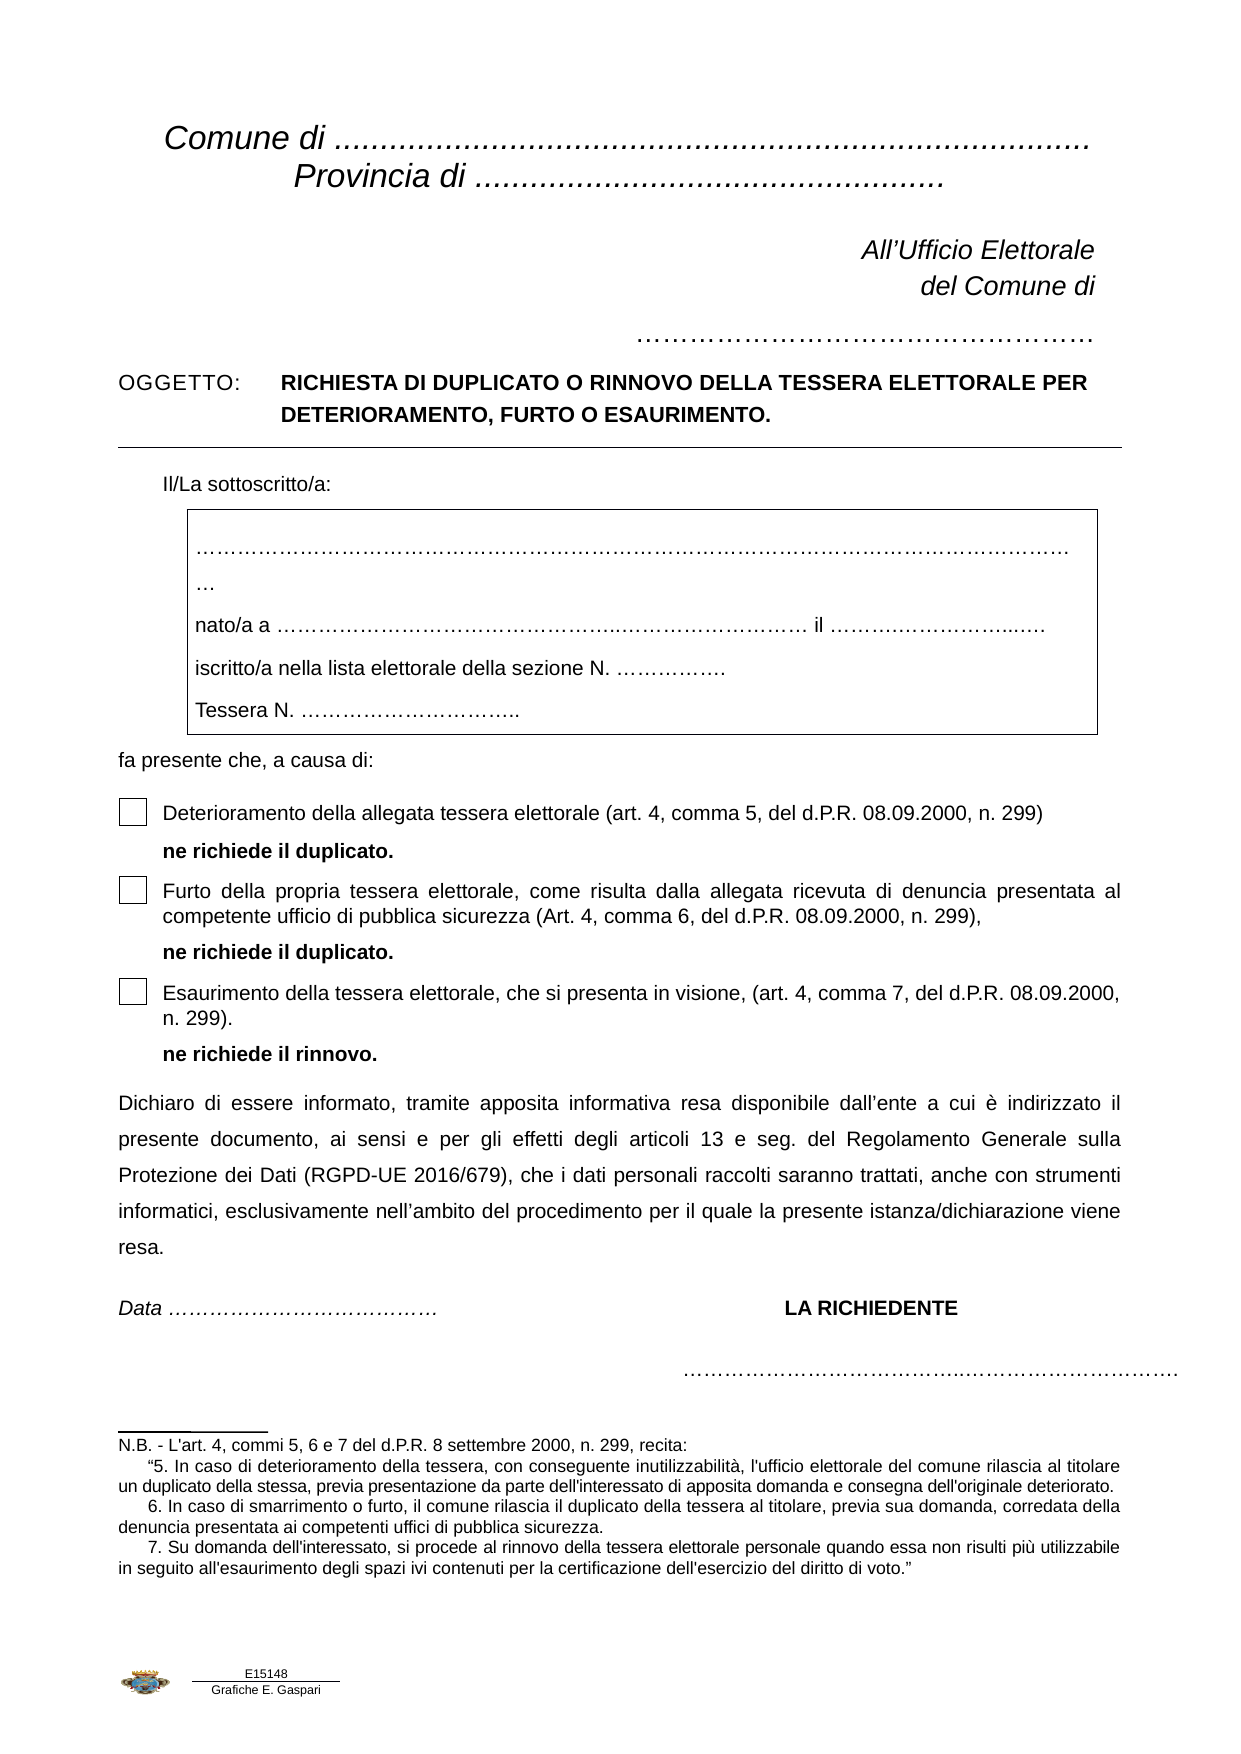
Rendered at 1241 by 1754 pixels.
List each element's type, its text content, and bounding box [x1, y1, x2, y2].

text …………………………………………… [591, 317, 1095, 348]
text Dichiaro di essere informato, tramite apposita informativa resa disponibile dall’ente a cui è indirizzato il presente documento, ai sensi e per gli effetti degli articoli 13 e seg. del Regolamento Generale sulla Protezione dei Dati (RGPD-UE 2016/679), che i dati personali raccolti saranno trattati, anche con strumenti informatici, esclusivamente nell’ambito del procedimento per il quale la presente istanza/dichiarazione viene resa. [118, 1091, 1122, 1258]
text Il/La sottoscritto/a: [162, 472, 1122, 496]
picture [118, 1666, 193, 1698]
text l Comune di .................................................................................. [118, 118, 1122, 157]
text OGGETTO: RICHIESTA DI DUPLICATO O RINNOVO DELLA TESSERA ELETTORALE PER DETERIORAMENTO, FURTO O ESAURIMENTO. [118, 369, 1122, 427]
text Esaurimento della tessera elettorale, che si presenta in visione, (art. 4, comma 7, del d.P.R. 08.09.2000, n. 299). [118, 977, 1122, 1029]
table_header ………………………………………………………………………………………………………………… nato/a a …………………………………………..……………………… il ……….……………...…. iscritto/a nella lista elettorale della sezione N. ……………. Tessera N. ………………………….. [188, 510, 1097, 734]
text ne richiede il duplicato. [118, 940, 1122, 964]
text “5. In caso di deterioramento della tessera, con conseguente inutilizzabilità, l'ufficio elettorale del comune rilascia al titolare un duplicato della stessa, previa presentazione da parte dell'interessato di apposita domanda e consegna dell'originale deteriorato. [118, 1455, 1122, 1496]
text ne richiede il duplicato. [118, 838, 1122, 862]
text fa presente che, a causa di: [118, 748, 1122, 772]
text ne richiede il rinnovo. [118, 1042, 1122, 1066]
text Deterioramento della allegata tessera elettorale (art. 4, comma 5, del d.P.R. 08.09.2000, n. 299) [118, 797, 1122, 826]
text …………………………………..…………………………. [118, 1356, 1122, 1380]
text N.B. - L'art. 4, commi 5, 6 e 7 del d.P.R. 8 settembre 2000, n. 299, recita: [118, 1435, 1122, 1455]
text del Comune di [694, 270, 1095, 301]
text Provincia di ................................................... [118, 157, 1122, 195]
text All’Ufficio Elettorale [635, 234, 1095, 265]
text 7. Su domanda dell'interessato, si procede al rinnovo della tessera elettorale personale quando essa non risulti più utilizzabile in seguito all'esaurimento degli spazi ivi contenuti per la certificazione dell'esercizio del diritto di voto.” [118, 1537, 1122, 1578]
text 6. In caso di smarrimento o furto, il comune rilascia il duplicato della tessera al titolare, previa sua domanda, corredata della denuncia presentata ai competenti uffici di pubblica sicurezza. [118, 1496, 1122, 1537]
text Furto della propria tessera elettorale, come risulta dalla allegata ricevuta di denuncia presentata al competente ufficio di pubblica sicurezza (Art. 4, comma 6, del d.P.R. 08.09.2000, n. 299), [118, 875, 1122, 928]
text Data ………………………………… LA RICHIEDENTE [118, 1295, 1122, 1319]
